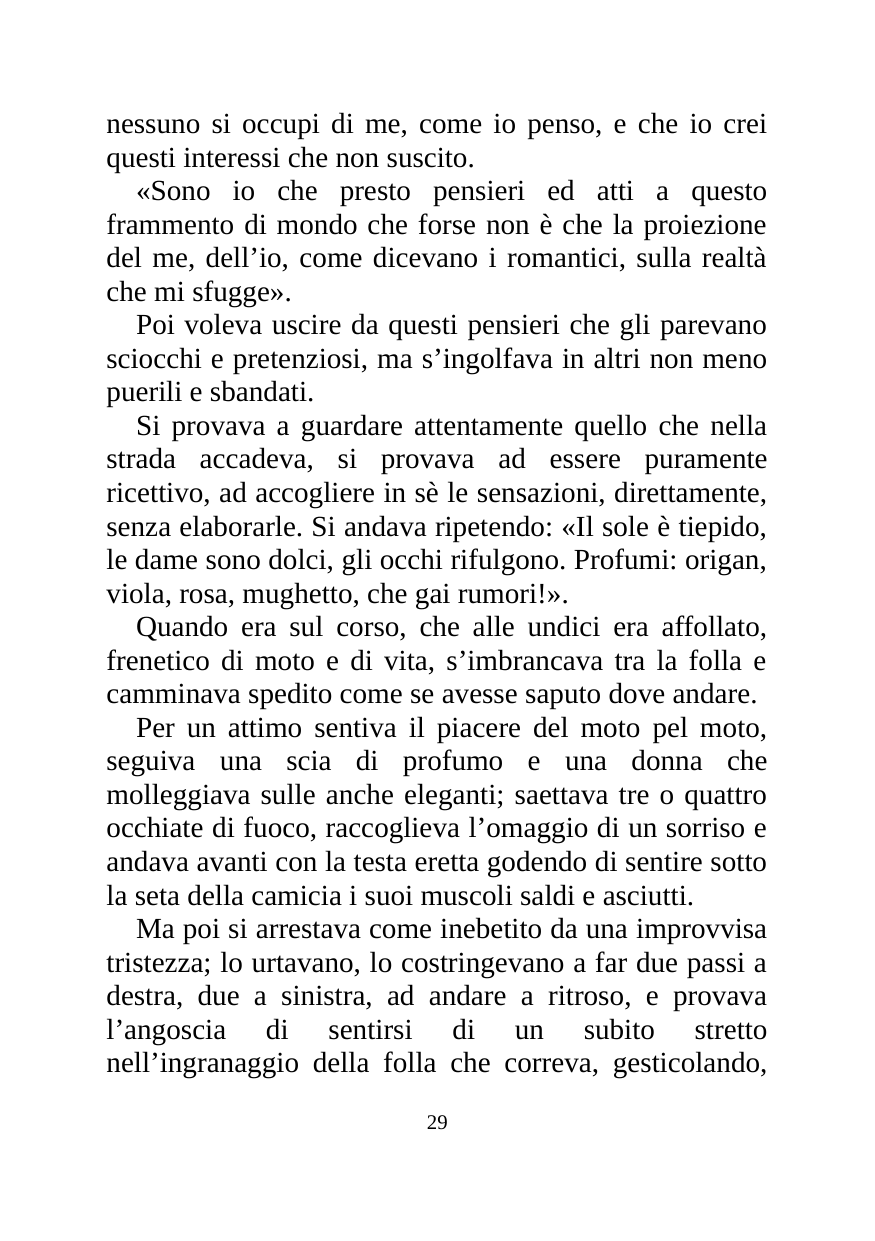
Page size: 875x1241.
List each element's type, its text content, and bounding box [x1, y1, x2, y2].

text nessuno si occupi di me, come io penso, e che io crei questi interessi che non suscito. [106, 106, 768, 173]
text Quando era sul corso, che alle undici era affollato, frenetico di moto e di vita, s’imbrancava tra la folla e camminava spedito come se avesse saputo dove andare. [106, 609, 768, 710]
text Per un attimo sentiva il piacere del moto pel moto, seguiva una scia di profumo e una donna che molleggiava sulle anche eleganti; saettava tre o quattro occhiate di fuoco, raccoglieva l’omaggio di un sorriso e andava avanti con la testa eretta godendo di sentire sotto la seta della camicia i suoi muscoli saldi e asciutti. [106, 710, 768, 911]
text «Sono io che presto pensieri ed atti a questo frammento di mondo che forse non è che la proiezione del me, dell’io, come dicevano i romantici, sulla realtà che mi sfugge». [106, 173, 768, 307]
text Ma poi si arrestava come inebetito da una improvvisa tristezza; lo urtavano, lo costringevano a far due passi a destra, due a sinistra, ad andare a ritroso, e provava l’angoscia di sentirsi di un subito stretto nell’ingranaggio della folla che correva, gesticolando, [106, 911, 768, 1079]
text Poi voleva uscire da questi pensieri che gli parevano sciocchi e pretenziosi, ma s’ingolfava in altri non meno puerili e sbandati. [106, 307, 768, 408]
text Si provava a guardare attentamente quello che nella strada accadeva, si provava ad essere puramente ricettivo, ad accogliere in sè le sensazioni, direttamente, senza elaborarle. Si andava ripetendo: «Il sole è tiepido, le dame sono dolci, gli occhi rifulgono. Profumi: origan, viola, rosa, mughetto, che gai rumori!». [106, 408, 768, 609]
